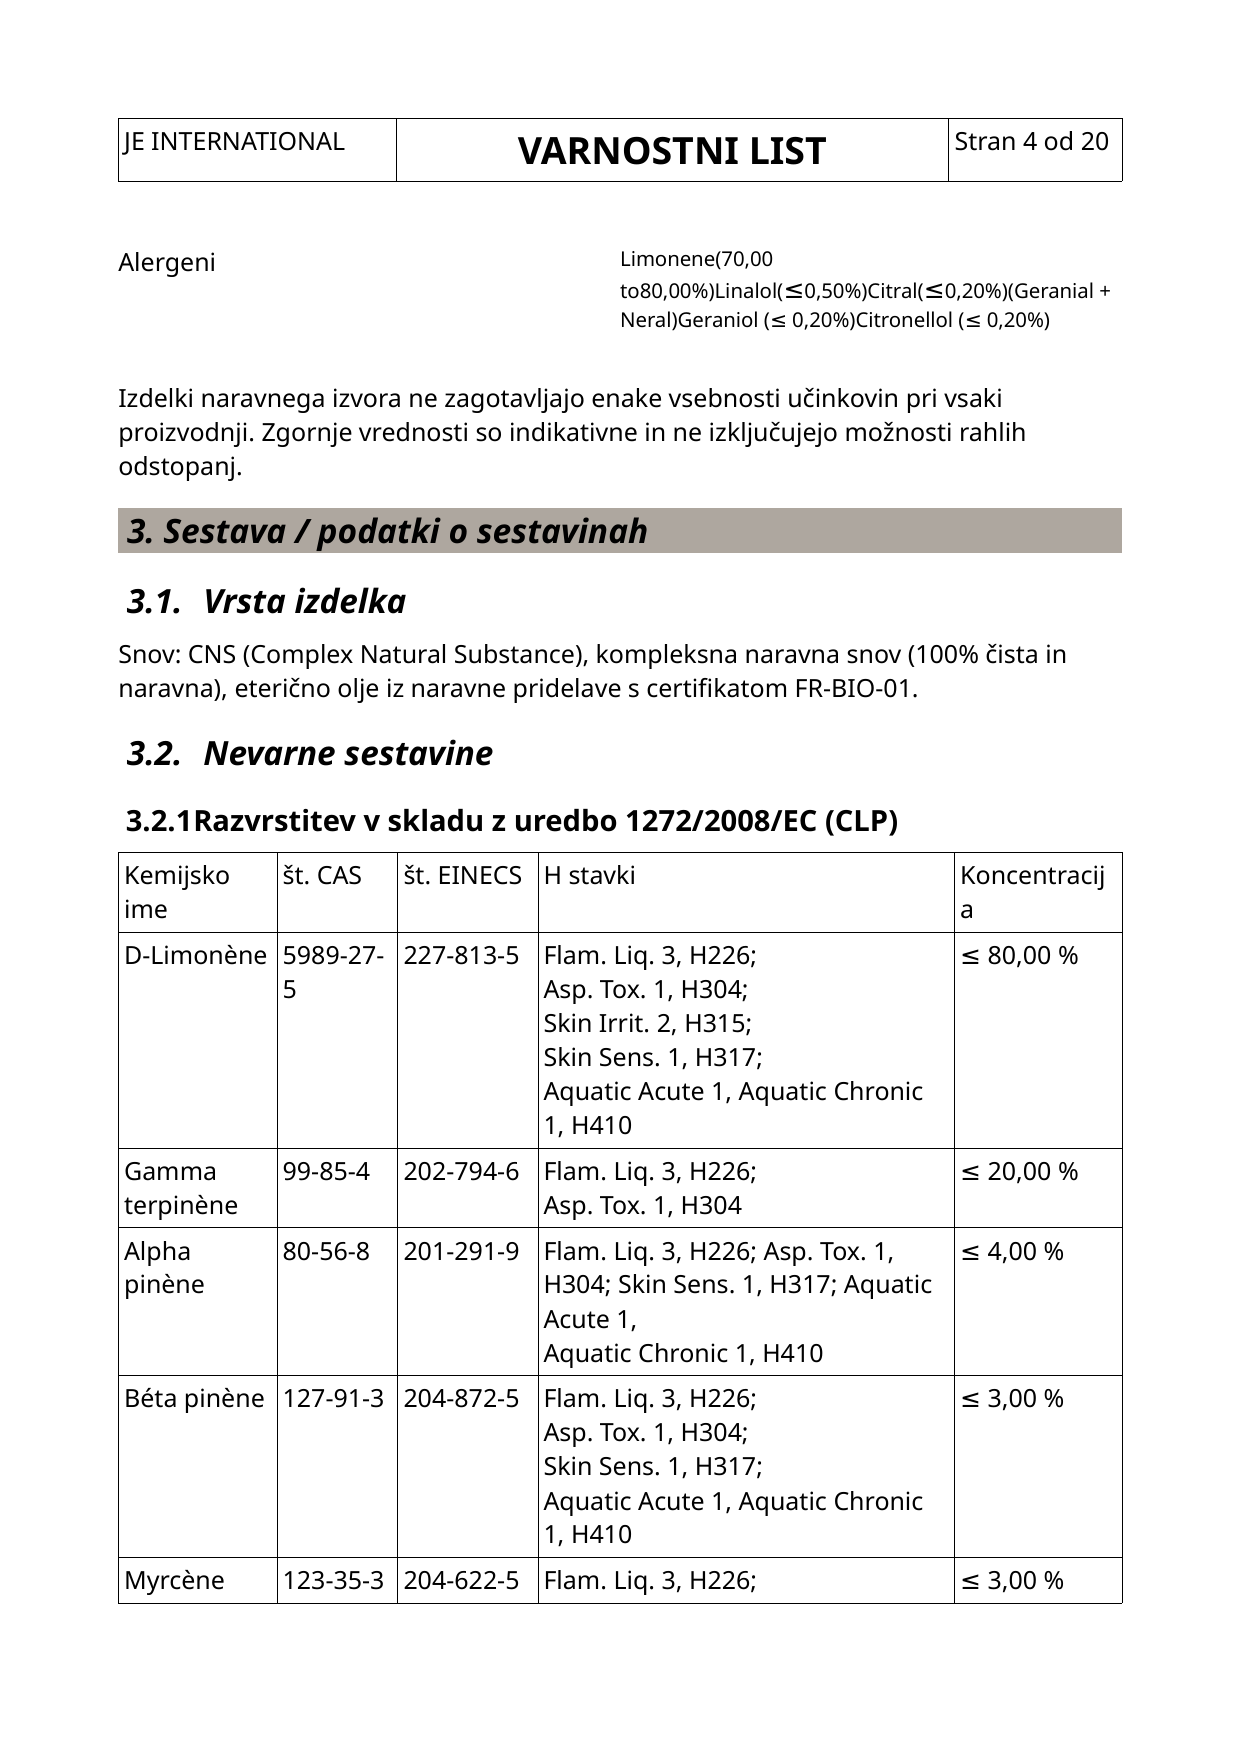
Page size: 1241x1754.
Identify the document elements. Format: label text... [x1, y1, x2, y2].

table_cell Alpha pinène [119, 1228, 277, 1375]
table_cell Limonene(70,00 to80,00%)Linalol(≤0,50%)Citral(≤0,20%)(Geranial + Neral)Geraniol (≤ 0,20%)Citronellol (≤ 0,20%) [620, 244, 1122, 334]
table_cell ≤ 20,00 % [955, 1149, 1122, 1227]
table_cell 127-91-3 [278, 1376, 397, 1557]
subtitle Nevarne sestavine [118, 729, 1122, 775]
table_cell 99-85-4 [278, 1149, 397, 1227]
subtitle Vrsta izdelka [118, 578, 1122, 624]
subtitle Sestava / podatki o sestavinah [118, 508, 1122, 553]
table_cell 202-794-6 [398, 1149, 538, 1227]
table_cell ≤ 3,00 % [955, 1558, 1122, 1603]
table_cell 201-291-9 [398, 1228, 538, 1375]
table_cell 204-872-5 [398, 1376, 538, 1557]
table_cell Flam. Liq. 3, H226; Asp. Tox. 1, H304; Skin Irrit. 2, H315; Skin Sens. 1, H317; Aquatic Acute 1, Aquatic Chronic 1, H410 [539, 933, 954, 1148]
table_cell Gamma terpinène [119, 1149, 277, 1227]
table_cell 204-622-5 [398, 1558, 538, 1603]
text Izdelki naravnega izvora ne zagotavljajo enake vsebnosti učinkovin pri vsaki proizvodnji. Zgornje vrednosti so indikativne in ne izključujejo možnosti rahlih odstopanj. [118, 380, 1122, 483]
table_header Koncentracija [955, 853, 1122, 932]
table_header H stavki [539, 853, 954, 932]
table_cell Flam. Liq. 3, H226; Asp. Tox. 1, H304; Skin Sens. 1, H317; Aquatic Acute 1, Aquatic Chronic 1, H410 [539, 1228, 954, 1375]
table_cell 5989-27-5 [278, 933, 397, 1148]
table_cell Flam. Liq. 3, H226; [539, 1558, 954, 1603]
table_header št. CAS [278, 853, 397, 932]
table_cell ≤ 80,00 % [955, 933, 1122, 1148]
subtitle Razvrstitev v skladu z uredbo 1272/2008/EC (CLP) [118, 800, 1122, 839]
table_cell 227-813-5 [398, 933, 538, 1148]
table_header št. EINECS [398, 853, 538, 932]
table_cell Alergeni [118, 244, 620, 334]
table_cell ≤ 4,00 % [955, 1228, 1122, 1375]
table_cell D-Limonène [119, 933, 277, 1148]
table_cell Flam. Liq. 3, H226; Asp. Tox. 1, H304 [539, 1149, 954, 1227]
table_cell 123-35-3 [278, 1558, 397, 1603]
table_cell 80-56-8 [278, 1228, 397, 1375]
table_cell Flam. Liq. 3, H226; Asp. Tox. 1, H304; Skin Sens. 1, H317; Aquatic Acute 1, Aquatic Chronic 1, H410 [539, 1376, 954, 1557]
table_header Kemijsko ime [119, 853, 277, 932]
table_cell Béta pinène [119, 1376, 277, 1557]
table_cell Myrcène [119, 1558, 277, 1603]
table_cell ≤ 3,00 % [955, 1376, 1122, 1557]
text Snov: CNS (Complex Natural Substance), kompleksna naravna snov (100% čista in naravna), eterično olje iz naravne pridelave s certifikatom FR-BIO-01. [118, 636, 1122, 704]
